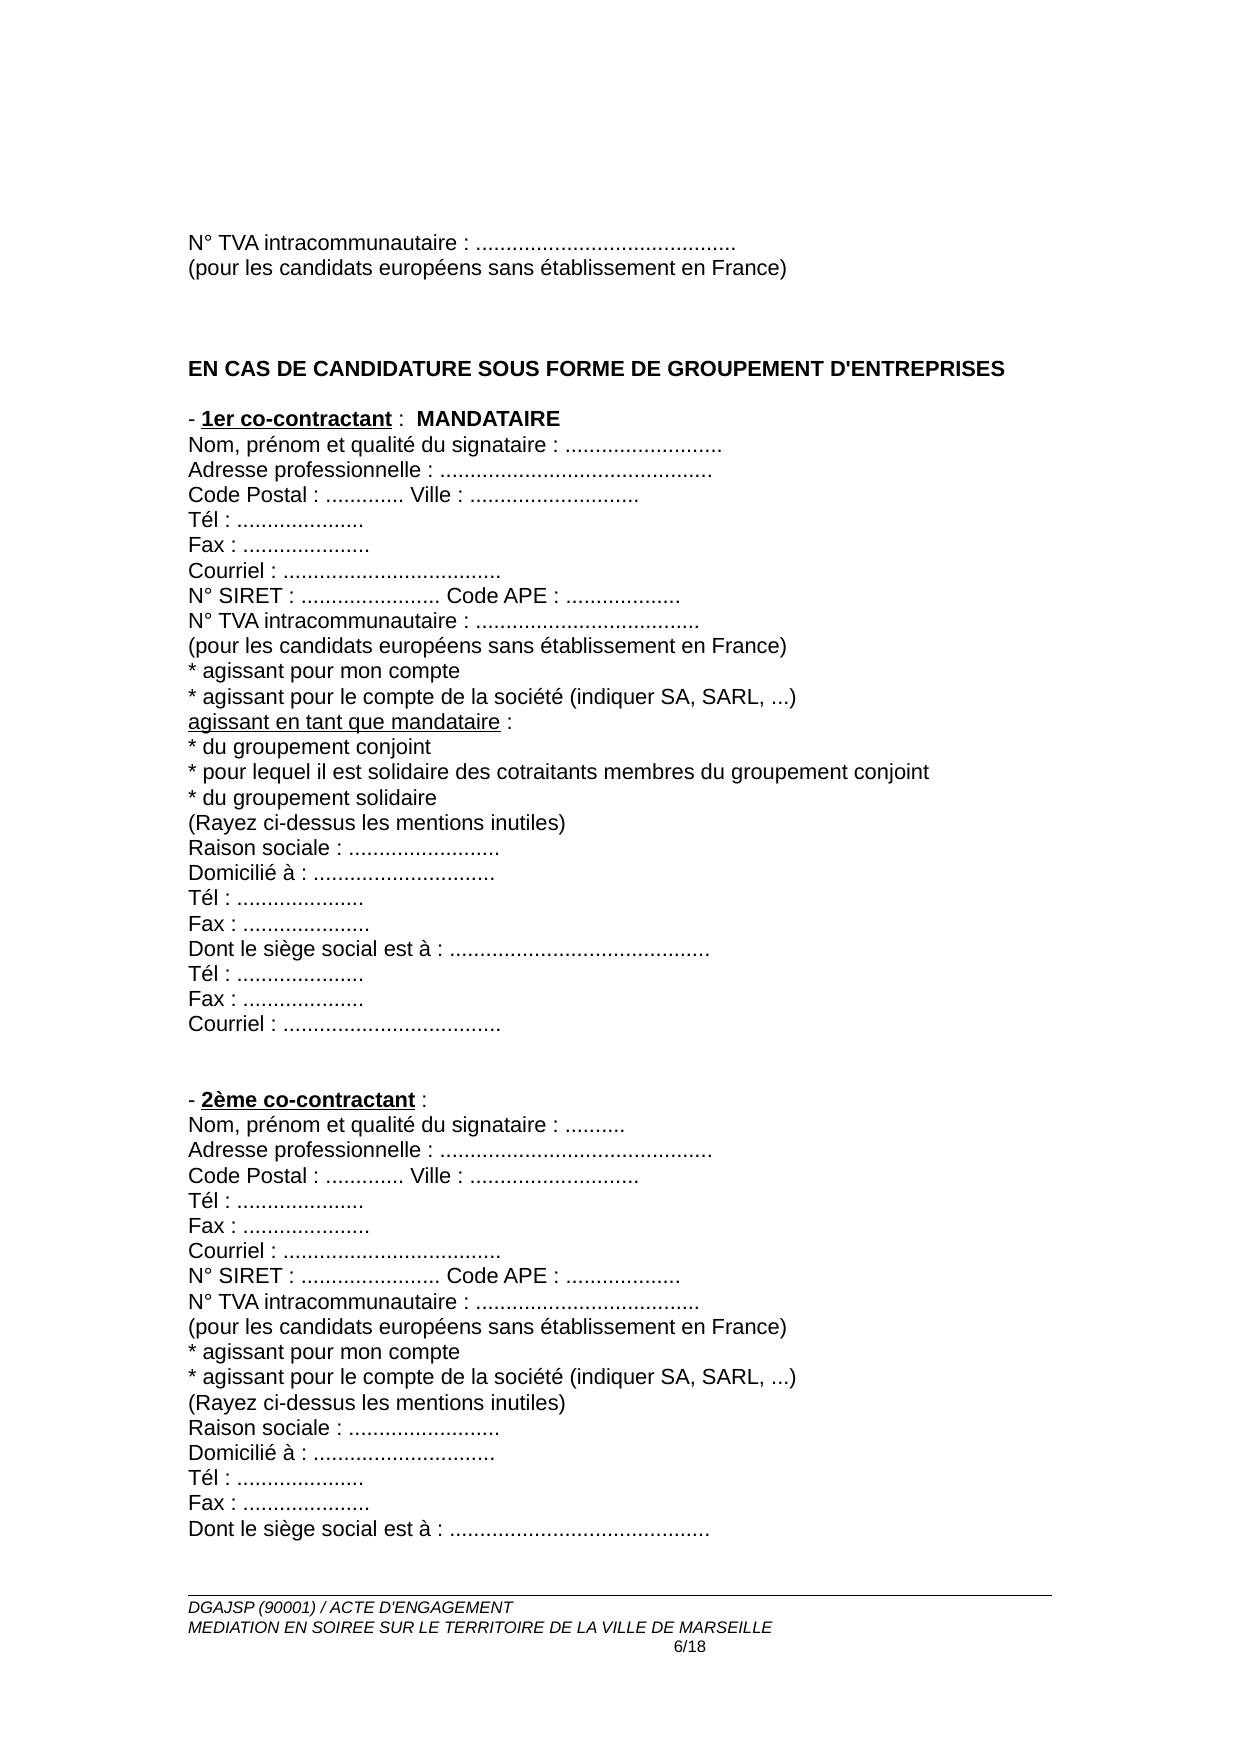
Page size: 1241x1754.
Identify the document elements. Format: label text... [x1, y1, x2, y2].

text Tél : ..................... [188, 1465, 1052, 1490]
text Domicilié à : .............................. [188, 860, 1052, 885]
text Fax : ..................... [188, 910, 1052, 936]
text Fax : .................... [188, 986, 1052, 1011]
text * pour lequel il est solidaire des cotraitants membres du groupement conjoint [188, 759, 1052, 784]
text Courriel : .................................... [188, 557, 1052, 583]
text Code Postal : ............. Ville : ............................ [188, 482, 1052, 507]
text N° SIRET : ....................... Code APE : ................... [188, 583, 1052, 608]
text Tél : ..................... [188, 961, 1052, 986]
text - 1er co-contractant : MANDATAIRE [188, 406, 1052, 431]
text Fax : ..................... [188, 1490, 1052, 1515]
text Domicilié à : .............................. [188, 1440, 1052, 1465]
text N° TVA intracommunautaire : ..................................... [188, 1288, 1052, 1314]
text (Rayez ci-dessus les mentions inutiles) [188, 809, 1052, 835]
text agissant en tant que mandataire : [188, 709, 1052, 734]
text Raison sociale : ......................... [188, 835, 1052, 860]
text Tél : ..................... [188, 1188, 1052, 1213]
text Nom, prénom et qualité du signataire : .......... [188, 1112, 1052, 1137]
text * du groupement conjoint [188, 734, 1052, 759]
text Courriel : .................................... [188, 1011, 1052, 1036]
text - 2ème co-contractant : [188, 1087, 1052, 1112]
text Adresse professionnelle : ............................................. [188, 457, 1052, 482]
text Fax : ..................... [188, 1213, 1052, 1238]
text Nom, prénom et qualité du signataire : .......................... [188, 431, 1052, 457]
text Code Postal : ............. Ville : ............................ [188, 1162, 1052, 1188]
text (pour les candidats européens sans établissement en France) [188, 633, 1052, 658]
text (pour les candidats européens sans établissement en France) [188, 1314, 1052, 1339]
text EN CAS DE CANDIDATURE SOUS FORME DE GROUPEMENT D'ENTREPRISES [188, 356, 1052, 381]
text * agissant pour mon compte [188, 1339, 1052, 1364]
text Courriel : .................................... [188, 1238, 1052, 1263]
text * agissant pour le compte de la société (indiquer SA, SARL, ...) [188, 1364, 1052, 1389]
text * agissant pour mon compte [188, 658, 1052, 683]
text Raison sociale : ......................... [188, 1414, 1052, 1440]
text Dont le siège social est à : ........................................... [188, 936, 1052, 961]
text Dont le siège social est à : ........................................... [188, 1515, 1052, 1541]
text * du groupement solidaire [188, 784, 1052, 809]
text Tél : ..................... [188, 885, 1052, 910]
text N° TVA intracommunautaire : ........................................... [188, 230, 1052, 255]
text Fax : ..................... [188, 532, 1052, 557]
text * agissant pour le compte de la société (indiquer SA, SARL, ...) [188, 683, 1052, 709]
text (pour les candidats européens sans établissement en France) [188, 255, 1052, 280]
text Tél : ..................... [188, 507, 1052, 532]
text N° SIRET : ....................... Code APE : ................... [188, 1263, 1052, 1288]
text (Rayez ci-dessus les mentions inutiles) [188, 1389, 1052, 1414]
text Adresse professionnelle : ............................................. [188, 1137, 1052, 1162]
text N° TVA intracommunautaire : ..................................... [188, 608, 1052, 633]
